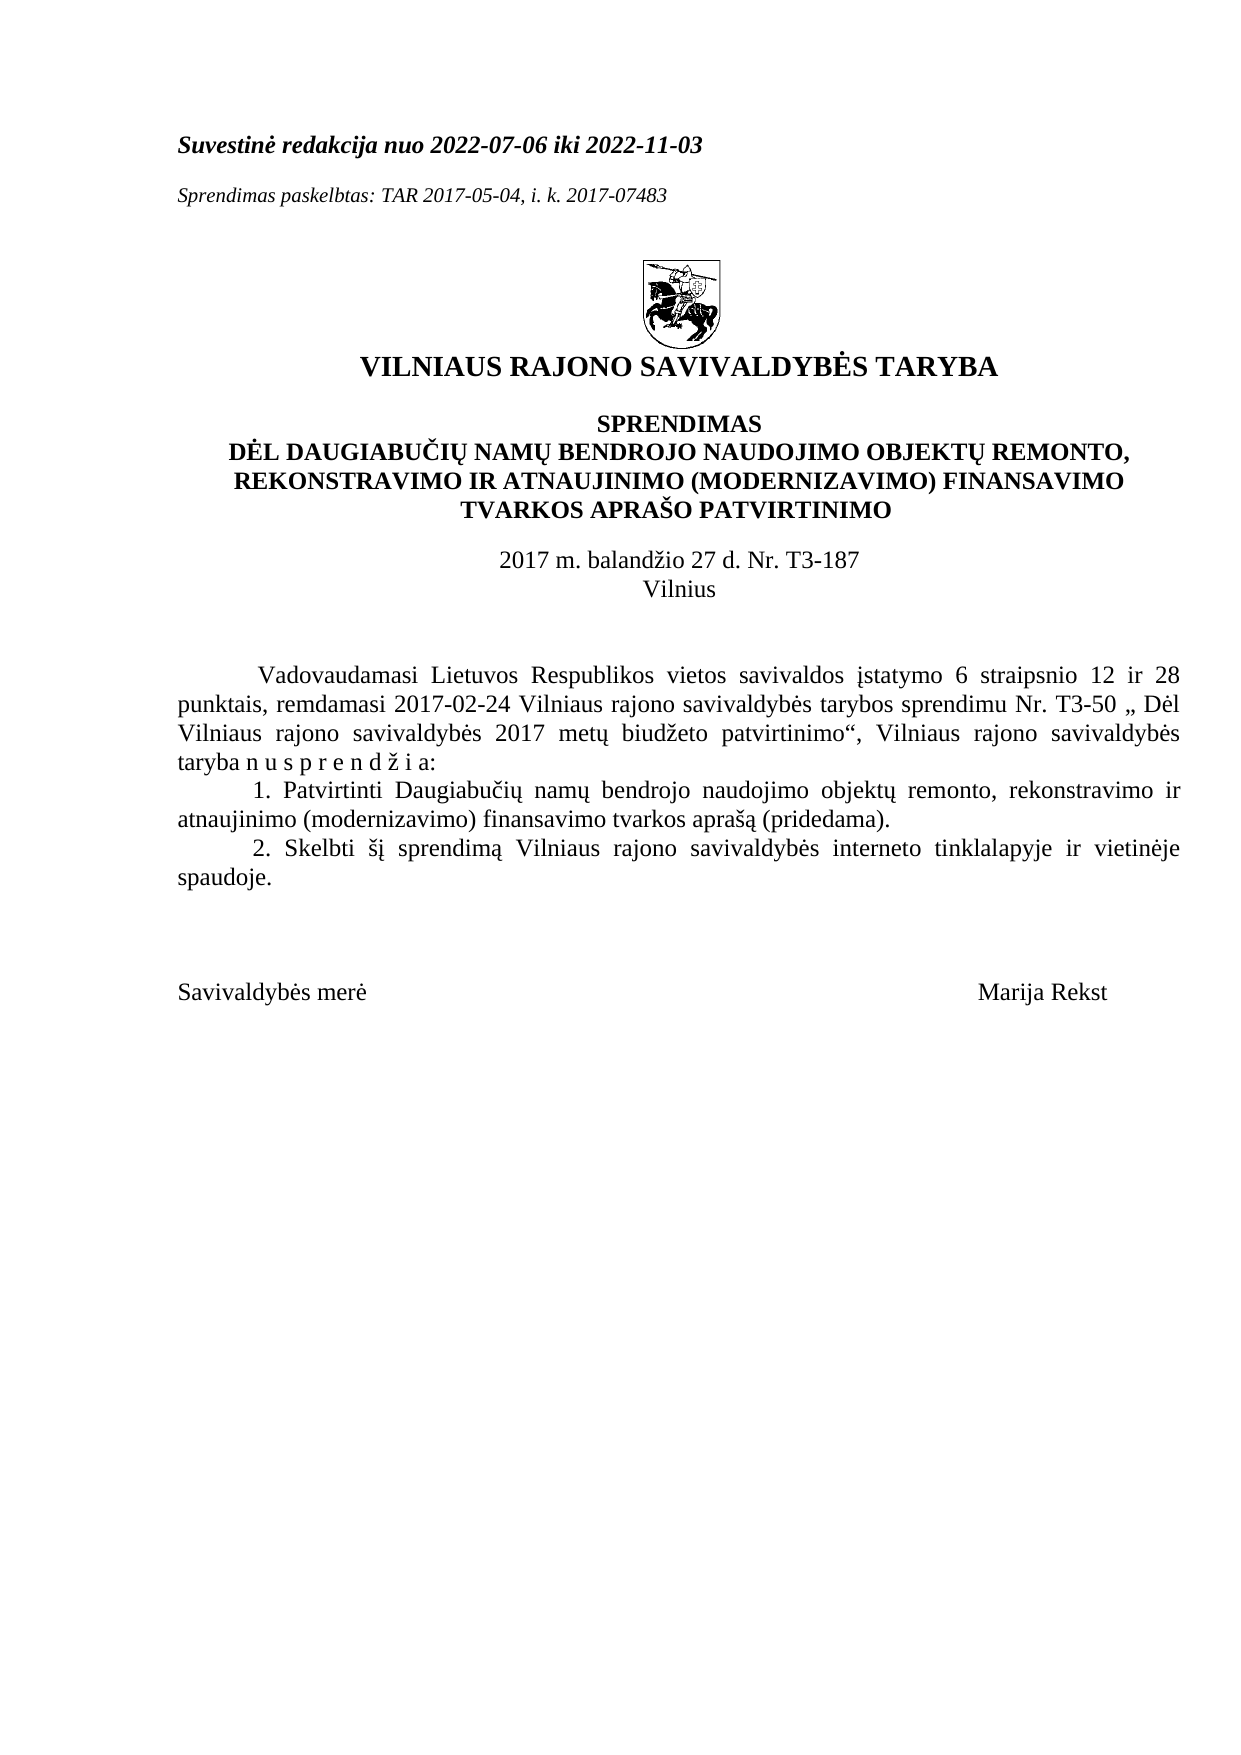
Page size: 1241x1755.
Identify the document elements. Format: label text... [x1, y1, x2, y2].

text Sprendimas paskelbtas: TAR 2017-05-04, i. k. 2017-07483 [177, 183, 1181, 207]
text Suvestinė redakcija nuo 2022-07-06 iki 2022-11-03 [177, 131, 1181, 159]
text Vadovaudamasi Lietuvos Respublikos vietos savivaldos įstatymo 6 straipsnio 12 ir 28 punktais, remdamasi 2017-02-24 Vilniaus rajono savivaldybės tarybos sprendimu Nr. T3-50 „ Dėl Vilniaus rajono savivaldybės 2017 metų biudžeto patvirtinimo“, Vilniaus rajono savivaldybės taryba n u s p r e n d ž i a: [177, 660, 1181, 775]
text Savivaldybės merė Marija Rekst [177, 977, 1181, 1005]
text VILNIAUS RAJONO SAVIVALDYBĖS TARYBA [177, 349, 1181, 382]
text 2. Skelbti šį sprendimą Vilniaus rajono savivaldybės interneto tinklalapyje ir vietinėje spaudoje. [177, 833, 1181, 890]
text 1. Patvirtinti Daugiabučių namų bendrojo naudojimo objektų remonto, rekonstravimo ir atnaujinimo (modernizavimo) finansavimo tvarkos aprašą (pridedama). [177, 775, 1181, 833]
text 2017 m. balandžio 27 d. Nr. T3-187 Vilnius [177, 545, 1181, 603]
text SPRENDIMAS DĖL DAUGIABUČIŲ NAMŲ BENDROJO NAUDOJIMO OBJEKTŲ REMONTO, REKONSTRAVIMO IR ATNAUJINIMO (MODERNIZAVIMO) FINANSAVIMO TVARKOS APRAŠO PATVIRTINIMO [177, 409, 1181, 524]
